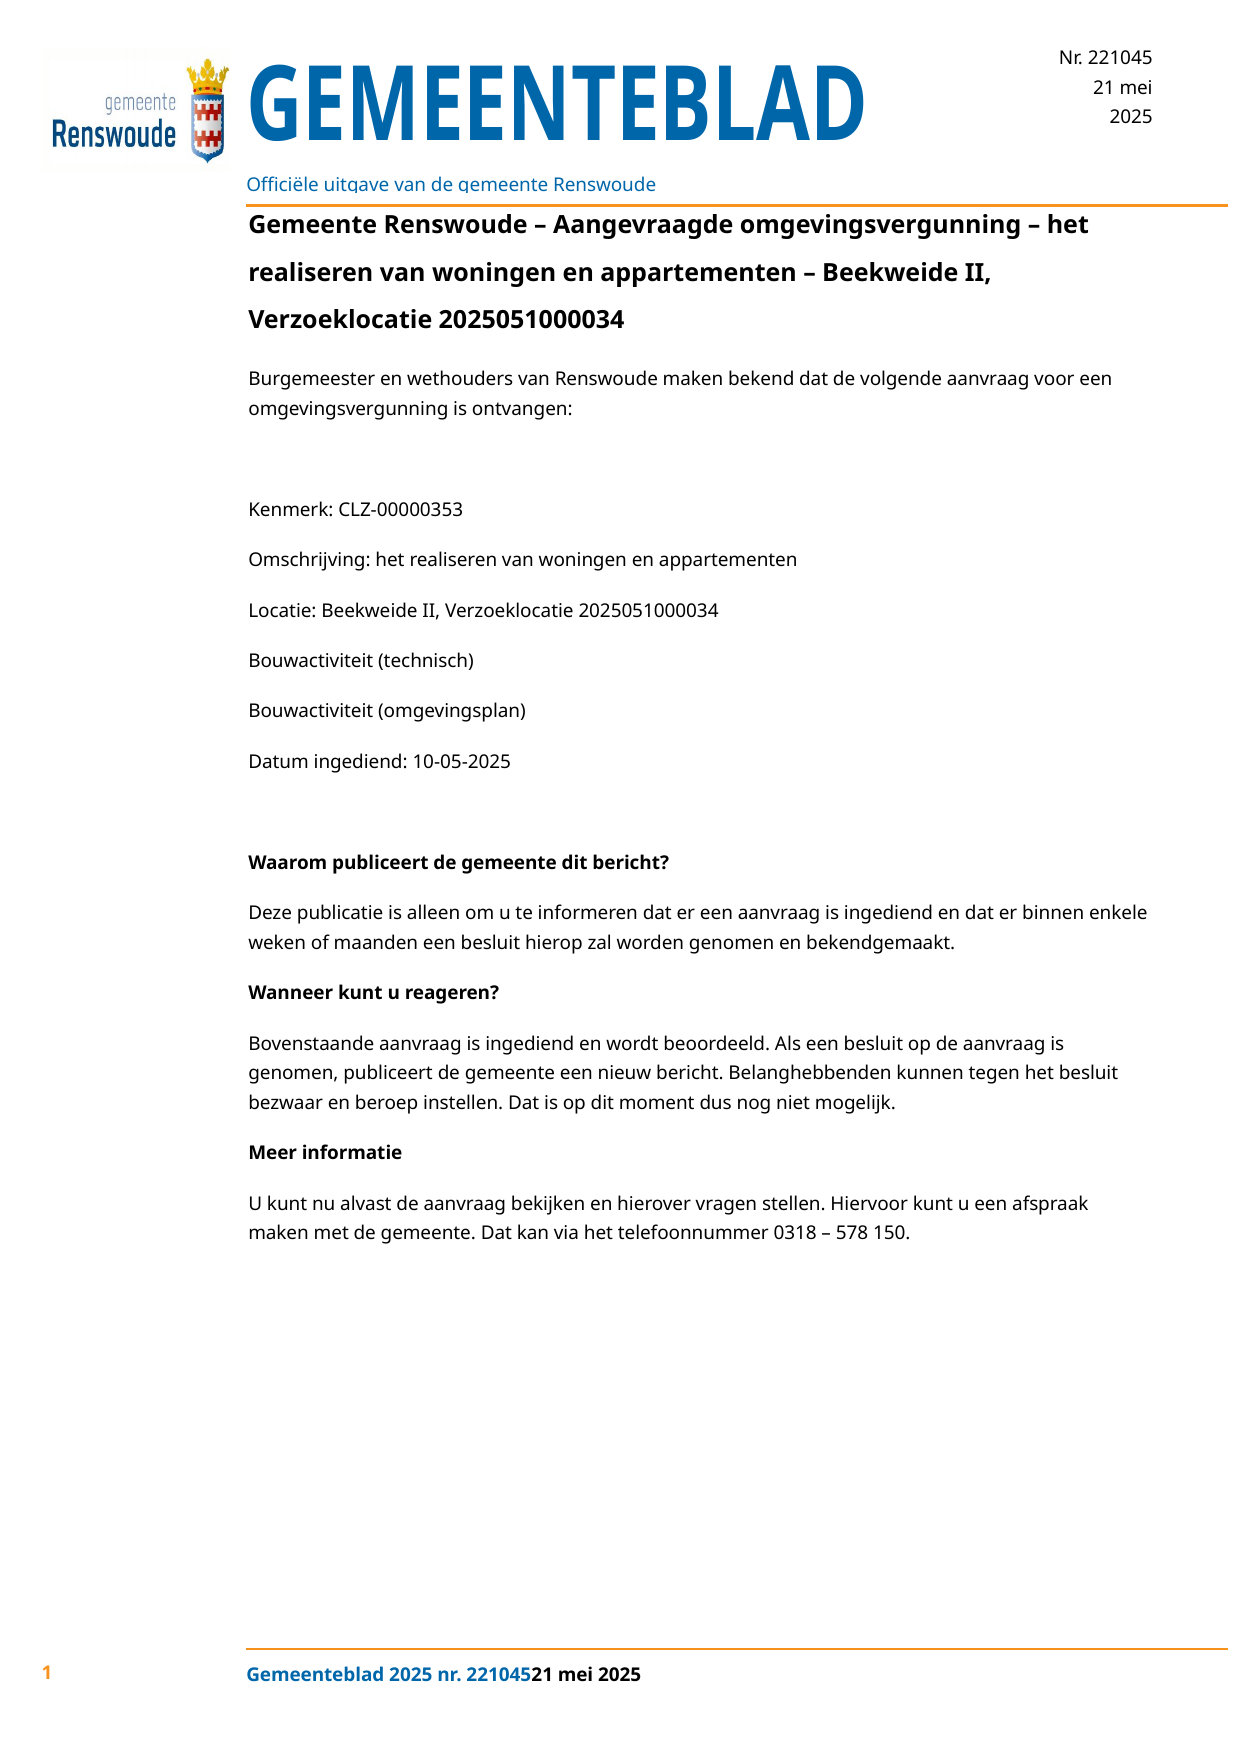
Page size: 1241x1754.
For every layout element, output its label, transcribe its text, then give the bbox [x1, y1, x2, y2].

text Deze publicatie is alleen om u te informeren dat er een aanvraag is ingediend en dat er binnen enkele weken of maanden een besluit hierop zal worden genomen en bekendgemaakt. [248, 899, 1152, 954]
text Bouwactiviteit (technisch) [248, 647, 1152, 673]
text Locatie: Beekweide II, Verzoeklocatie 2025051000034 [248, 597, 1152, 622]
text U kunt nu alvast de aanvraag bekijken en hierover vragen stellen. Hiervoor kunt u een afspraak maken met de gemeente. Dat kan via het telefoonnummer 0318 – 578 150. [248, 1190, 1152, 1245]
text Gemeente Renswoude – Aangevraagde omgevingsvergunning – het realiseren van woningen en appartementen – Beekweide II, Verzoeklocatie 2025051000034 [248, 207, 1152, 336]
picture [41, 47, 231, 172]
text Omschrijving: het realiseren van woningen en appartementen [248, 546, 1152, 572]
text Burgemeester en wethouders van Renswoude maken bekend dat de volgende aanvraag voor een omgevingsvergunning is ontvangen: [248, 366, 1152, 421]
text Bovenstaande aanvraag is ingediend en wordt beoordeeld. Als een besluit op de aanvraag is genomen, publiceert de gemeente een nieuw bericht. Belanghebbenden kunnen tegen het besluit bezwaar en beroep instellen. Dat is op dit moment dus nog niet mogelijk. [248, 1030, 1152, 1114]
text Bouwactiviteit (omgevingsplan) [248, 698, 1152, 723]
text Datum ingediend: 10-05-2025 [248, 748, 1152, 774]
text Waarom publiceert de gemeente dit bericht? [248, 849, 1152, 874]
text Kenmerk: CLZ-00000353 [248, 496, 1152, 522]
text Wanneer kunt u reageren? [248, 979, 1152, 1005]
text Meer informatie [248, 1139, 1152, 1165]
